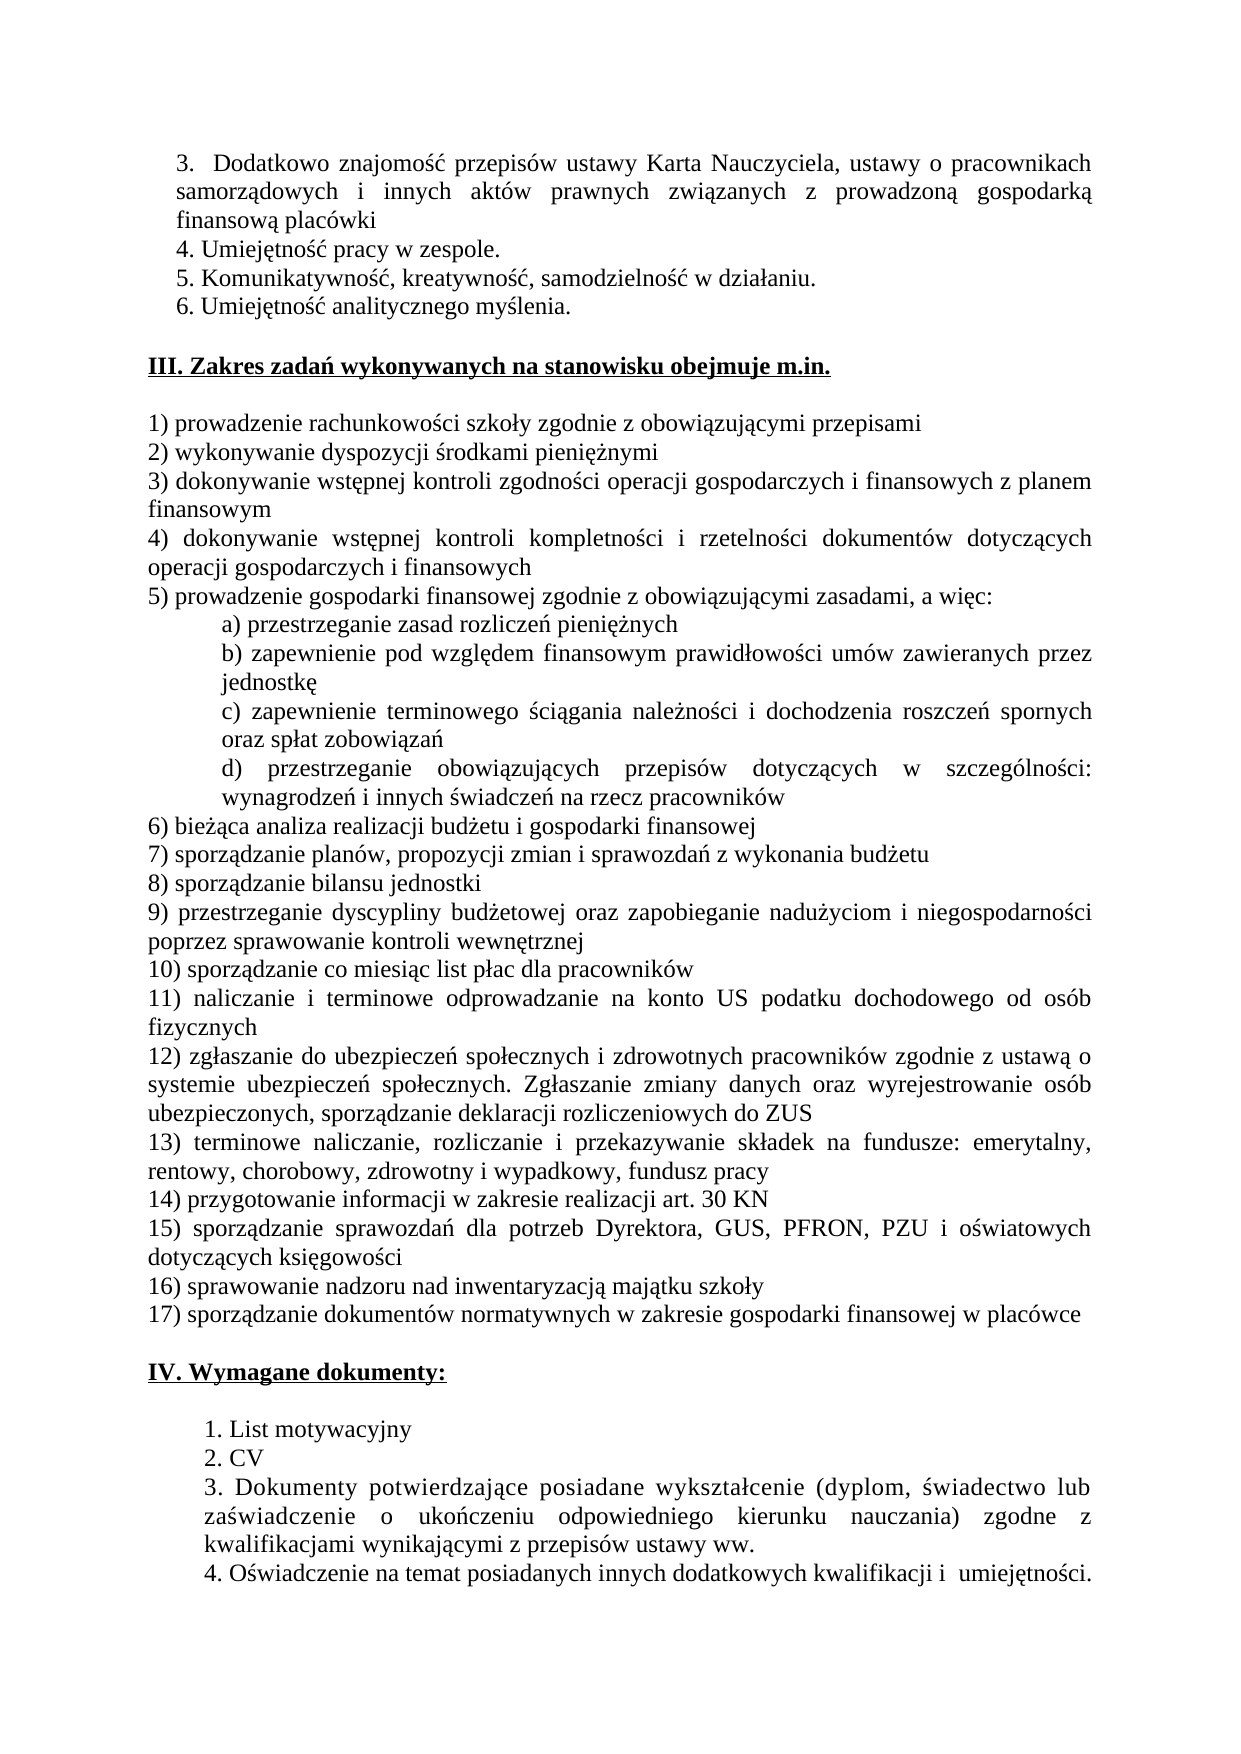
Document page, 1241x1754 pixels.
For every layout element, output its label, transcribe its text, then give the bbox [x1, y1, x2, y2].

text 12) zgłaszanie do ubezpieczeń społecznych i zdrowotnych pracowników zgodnie z ustawą o systemie ubezpieczeń społecznych. Zgłaszanie zmiany danych oraz wyrejestrowanie osób ubezpieczonych, sporządzanie deklaracji rozliczeniowych do ZUS [148, 1041, 1093, 1127]
text 7) sporządzanie planów, propozycji zmian i sprawozdań z wykonania budżetu [148, 839, 1093, 868]
text b) zapewnienie pod względem finansowym prawidłowości umów zawieranych przez jednostkę [221, 638, 1093, 696]
text 13) terminowe naliczanie, rozliczanie i przekazywanie składek na fundusze: emerytalny, rentowy, chorobowy, zdrowotny i wypadkowy, fundusz pracy [148, 1127, 1093, 1184]
text c) zapewnienie terminowego ściągania należności i dochodzenia roszczeń spornych oraz spłat zobowiązań [221, 696, 1093, 753]
text 9) przestrzeganie dyscypliny budżetowej oraz zapobieganie nadużyciom i niegospodarności poprzez sprawowanie kontroli wewnętrznej [148, 897, 1093, 954]
text 3. Dodatkowo znajomość przepisów ustawy Karta Nauczyciela, ustawy o pracownikach samorządowych i innych aktów prawnych związanych z prowadzoną gospodarką finansową placówki [176, 148, 1093, 234]
text 10) sporządzanie co miesiąc list płac dla pracowników [148, 954, 1093, 983]
text 11) naliczanie i terminowe odprowadzanie na konto US podatku dochodowego od osób fizycznych [148, 983, 1093, 1041]
text 15) sporządzanie sprawozdań dla potrzeb Dyrektora, GUS, PFRON, PZU i oświatowych dotyczących księgowości [148, 1213, 1093, 1271]
text 17) sporządzanie dokumentów normatywnych w zakresie gospodarki finansowej w placówce [148, 1299, 1093, 1328]
text 6) bieżąca analiza realizacji budżetu i gospodarki finansowej [148, 811, 1093, 839]
text 3. Dokumenty potwierdzające posiadane wykształcenie (dyplom, świadectwo lub zaświadczenie o ukończeniu odpowiedniego kierunku nauczania) zgodne z kwalifikacjami wynikającymi z przepisów ustawy ww. [204, 1472, 1093, 1558]
text III. Zakres zadań wykonywanych na stanowisku obejmuje m.in. [148, 351, 1093, 379]
text 8) sporządzanie bilansu jednostki [148, 868, 1093, 897]
text IV. Wymagane dokumenty: [148, 1357, 1093, 1386]
text 4. Umiejętność pracy w zespole. [176, 234, 1093, 263]
text a) przestrzeganie zasad rozliczeń pieniężnych [148, 609, 1093, 638]
text 1. List motywacyjny [173, 1414, 1093, 1443]
text 1) prowadzenie rachunkowości szkoły zgodnie z obowiązującymi przepisami [148, 408, 1093, 437]
text d) przestrzeganie obowiązujących przepisów dotyczących w szczególności: wynagrodzeń i innych świadczeń na rzecz pracowników [221, 753, 1093, 811]
text 6. Umiejętność analitycznego myślenia. [176, 291, 1093, 320]
text 14) przygotowanie informacji w zakresie realizacji art. 30 KN [148, 1184, 1093, 1213]
text 5) prowadzenie gospodarki finansowej zgodnie z obowiązującymi zasadami, a więc: [148, 581, 1093, 609]
text 16) sprawowanie nadzoru nad inwentaryzacją majątku szkoły [148, 1271, 1093, 1299]
text 5. Komunikatywność, kreatywność, samodzielność w działaniu. [176, 263, 1093, 291]
text 2) wykonywanie dyspozycji środkami pieniężnymi [148, 437, 1093, 466]
text 2. CV [173, 1443, 1093, 1472]
text 4) dokonywanie wstępnej kontroli kompletności i rzetelności dokumentów dotyczących operacji gospodarczych i finansowych [148, 523, 1093, 581]
text 4. Oświadczenie na temat posiadanych innych dodatkowych kwalifikacji i umiejętności. [173, 1558, 1093, 1587]
text 3) dokonywanie wstępnej kontroli zgodności operacji gospodarczych i finansowych z planem finansowym [148, 466, 1093, 523]
